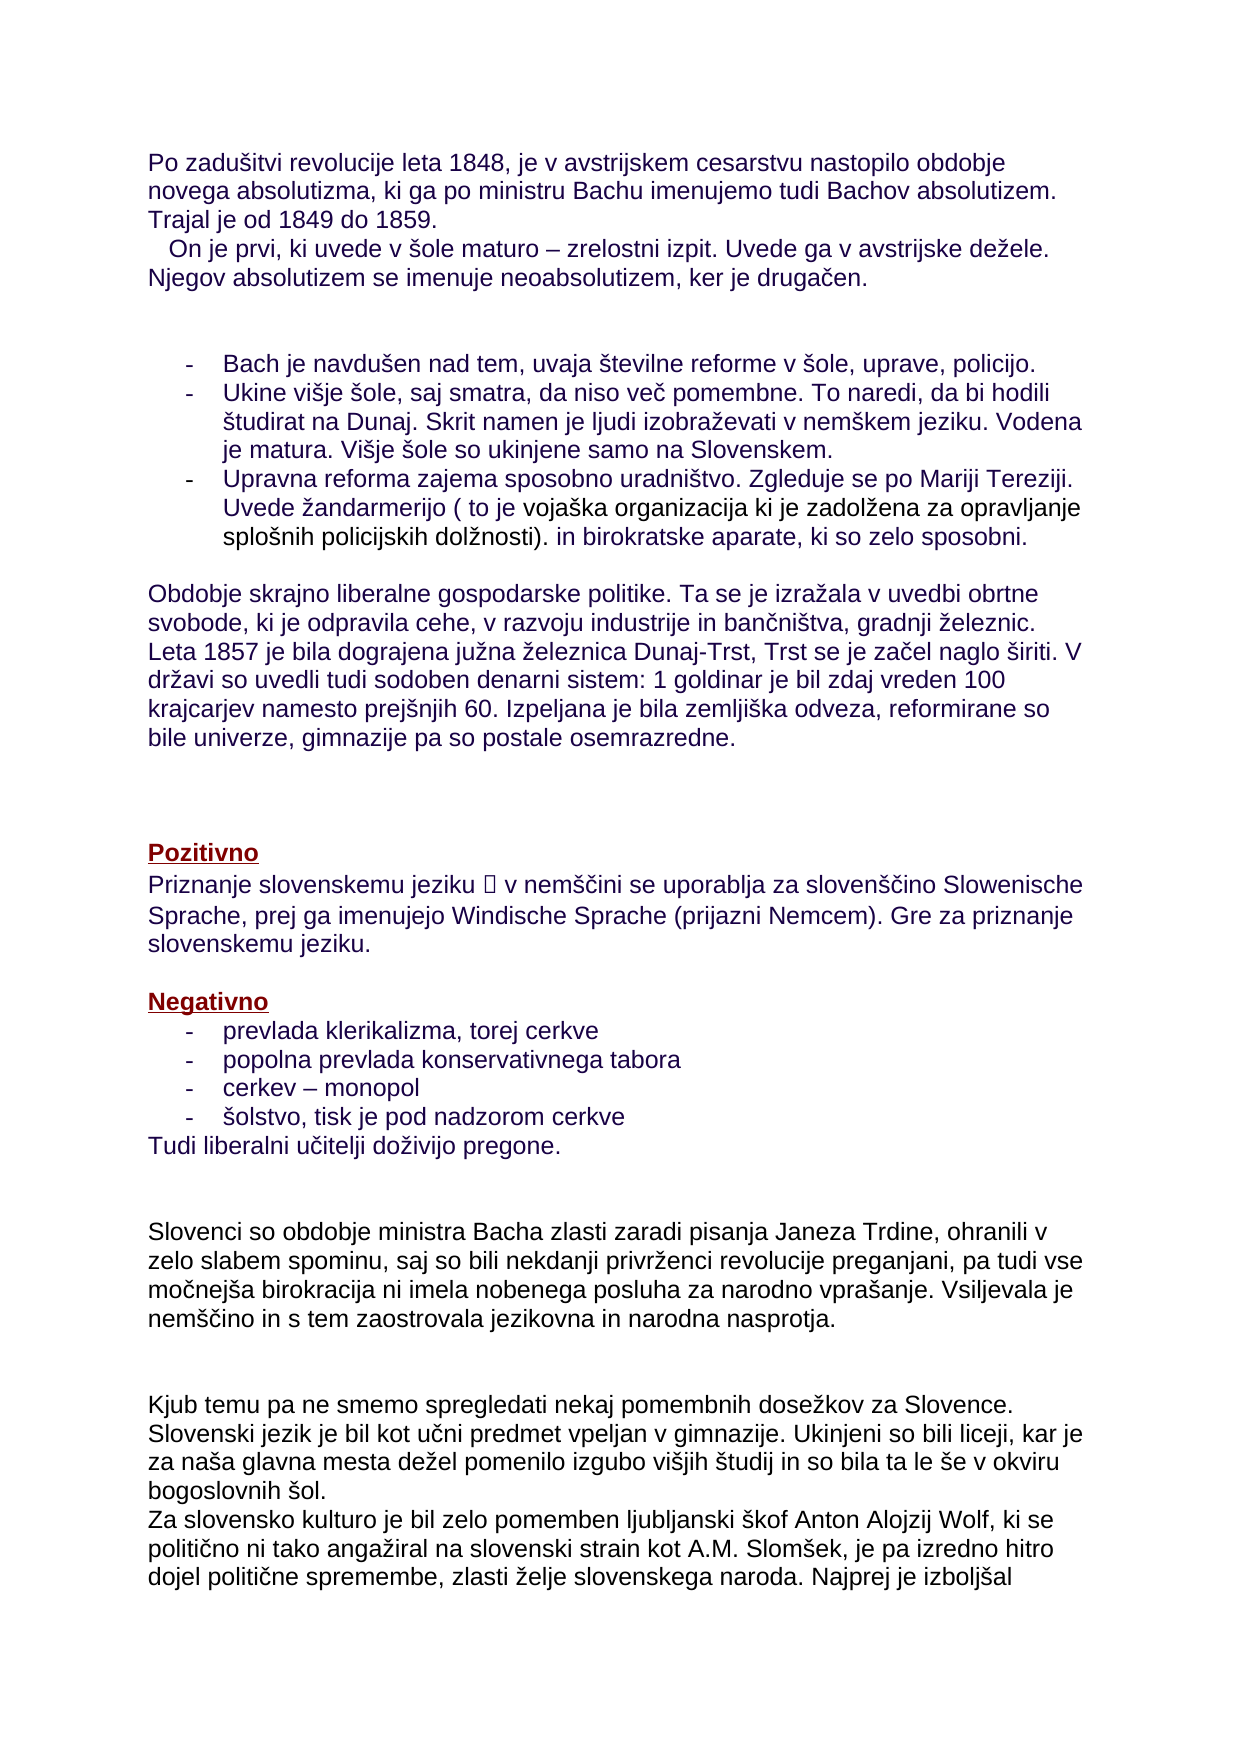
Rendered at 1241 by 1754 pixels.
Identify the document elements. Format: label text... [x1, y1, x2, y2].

list šolstvo, tisk je pod nadzorom cerkve [185, 1102, 1093, 1131]
text Trajal je od 1849 do 1859. [148, 205, 1093, 234]
list Upravna reforma zajema sposobno uradništvo. Zgleduje se po Mariji Tereziji. Uvede žandarmerijo ( to je vojaška organizacija ki je zadolžena za opravljanje splošnih policijskih dolžnosti). in birokratske aparate, ki so zelo sposobni. [185, 464, 1093, 550]
list Bach je navdušen nad tem, uvaja številne reforme v šole, uprave, policijo. [185, 349, 1093, 378]
list Ukine višje šole, saj smatra, da niso več pomembne. To naredi, da bi hodili študirat na Dunaj. Skrit namen je ljudi izobraževati v nemškem jeziku. Vodena je matura. Višje šole so ukinjene samo na Slovenskem. [185, 378, 1093, 464]
text Pozitivno [148, 838, 1093, 867]
text Kjub temu pa ne smemo spregledati nekaj pomembnih dosežkov za Slovence. [148, 1390, 1093, 1419]
list popolna prevlada konservativnega tabora [185, 1044, 1093, 1073]
text Negativno [148, 987, 1093, 1016]
list prevlada klerikalizma, torej cerkve [185, 1016, 1093, 1044]
text Za slovensko kulturo je bil zelo pomemben ljubljanski škof Anton Alojzij Wolf, ki se politično ni tako angažiral na slovenski strain kot A.M. Slomšek, je pa izredno hitro dojel politične spremembe, zlasti želje slovenskega naroda. Najprej je izboljšal [148, 1505, 1093, 1591]
text On je prvi, ki uvede v šole maturo – zrelostni izpit. Uvede ga v avstrijske dežele. Njegov absolutizem se imenuje neoabsolutizem, ker je drugačen. [148, 234, 1093, 291]
text Priznanje slovenskemu jeziku  v nemščini se uporablja za slovenščino Slowenische Sprache, prej ga imenujejo Windische Sprache (prijazni Nemcem). Gre za priznanje slovenskemu jeziku. [148, 867, 1093, 958]
text Obdobje skrajno liberalne gospodarske politike. Ta se je izražala v uvedbi obrtne svobode, ki je odpravila cehe, v razvoju industrije in bančništva, gradnji železnic. Leta 1857 je bila dograjena južna železnica Dunaj-Trst, Trst se je začel naglo širiti. V državi so uvedli tudi sodoben denarni sistem: 1 goldinar je bil zdaj vreden 100 krajcarjev namesto prejšnjih 60. Izpeljana je bila zemljiška odveza, reformirane so bile univerze, gimnazije pa so postale osemrazredne. [148, 579, 1093, 752]
text Slovenci so obdobje ministra Bacha zlasti zaradi pisanja Janeza Trdine, ohranili v zelo slabem spominu, saj so bili nekdanji privrženci revolucije preganjani, pa tudi vse močnejša birokracija ni imela nobenega posluha za narodno vprašanje. Vsiljevala je nemščino in s tem zaostrovala jezikovna in narodna nasprotja. [148, 1217, 1093, 1332]
text Slovenski jezik je bil kot učni predmet vpeljan v gimnazije. Ukinjeni so bili liceji, kar je za naša glavna mesta dežel pomenilo izgubo višjih študij in so bila ta le še v okviru bogoslovnih šol. [148, 1419, 1093, 1505]
text Po zadušitvi revolucije leta 1848, je v avstrijskem cesarstvu nastopilo obdobje novega absolutizma, ki ga po ministru Bachu imenujemo tudi Bachov absolutizem. [148, 148, 1093, 205]
list cerkev – monopol [185, 1073, 1093, 1102]
text Tudi liberalni učitelji doživijo pregone. [148, 1131, 1093, 1160]
